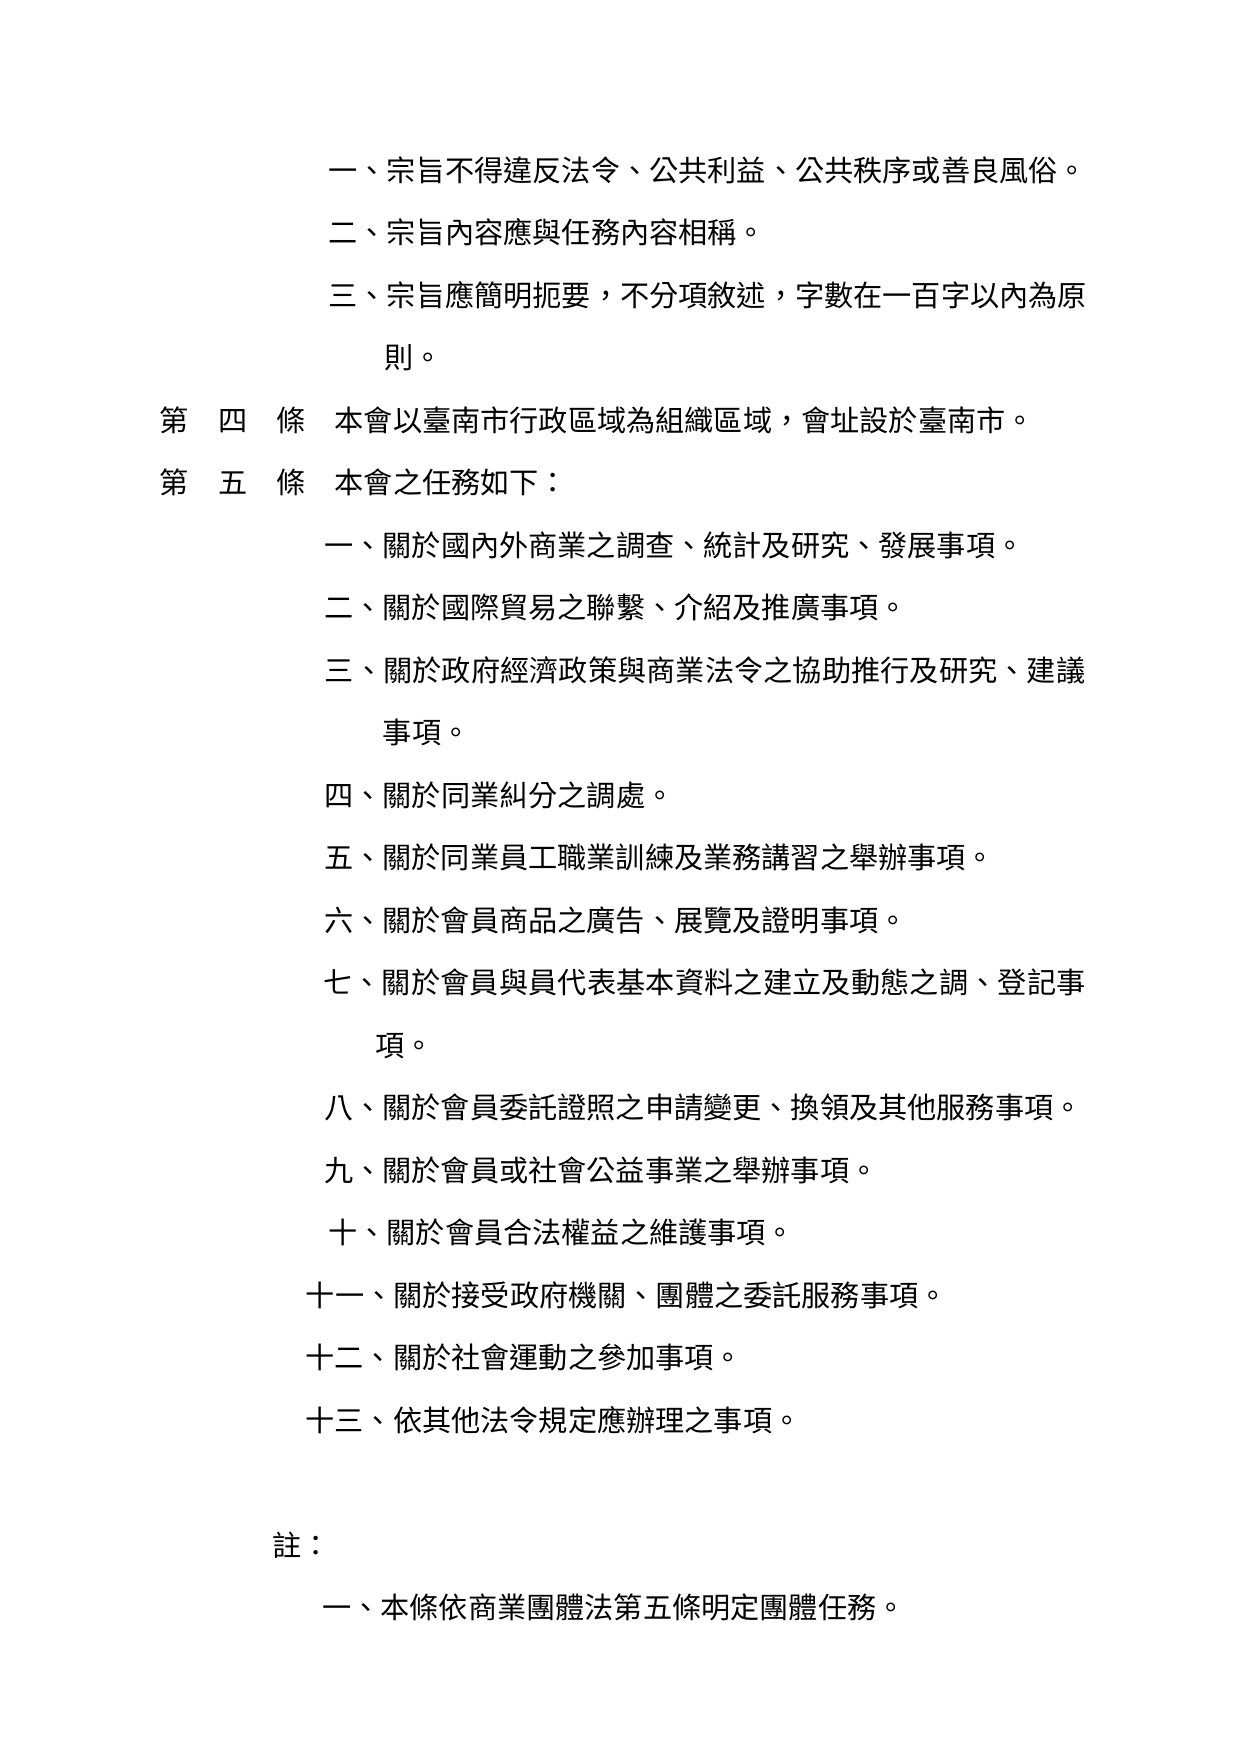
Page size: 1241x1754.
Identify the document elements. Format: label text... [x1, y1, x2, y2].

text 十一、關於接受政府機關、團體之委託服務事項。 [306, 1252, 1087, 1314]
text 十二、關於社會運動之參加事項。 [159, 1314, 1087, 1377]
text 八、關於會員委託證照之申請變更、換領及其他服務事項。 [159, 1064, 1087, 1127]
text 十三、依其他法令規定應辦理之事項。 [159, 1377, 1087, 1439]
text 五、關於同業員工職業訓練及業務講習之舉辦事項。 [159, 814, 1087, 877]
text 七、關於會員與員代表基本資料之建立及動態之調、登記事項。 [279, 939, 1087, 1064]
text 一、關於國內外商業之調查、統計及研究、發展事項。 [178, 502, 1087, 564]
text 三、關於政府經濟政策與商業法令之協助推行及研究、建議事項。 [178, 627, 1087, 752]
text 九、關於會員或社會公益事業之舉辦事項。 [159, 1127, 1087, 1189]
text 三、宗旨應簡明扼要，不分項敘述，字數在一百字以內為原則。 [328, 252, 1087, 377]
text 二、宗旨內容應與任務內容相稱。 [328, 189, 1087, 252]
text 註： [159, 1502, 1087, 1564]
text 第 四 條 本會以臺南市行政區域為組織區域，會址設於臺南市。 [159, 377, 1087, 439]
text 十、關於會員合法權益之維護事項。 [328, 1189, 1087, 1252]
text 第 五 條 本會之任務如下： [159, 439, 1087, 502]
text 一、本條依商業團體法第五條明定團體任務。 [159, 1564, 1087, 1627]
text 六、關於會員商品之廣告、展覽及證明事項。 [159, 877, 1087, 939]
text 四、關於同業糾分之調處。 [178, 752, 1087, 814]
text 二、關於國際貿易之聯繫、介紹及推廣事項。 [178, 564, 1087, 627]
text 一、宗旨不得違反法令、公共利益、公共秩序或善良風俗。 [328, 127, 1087, 189]
